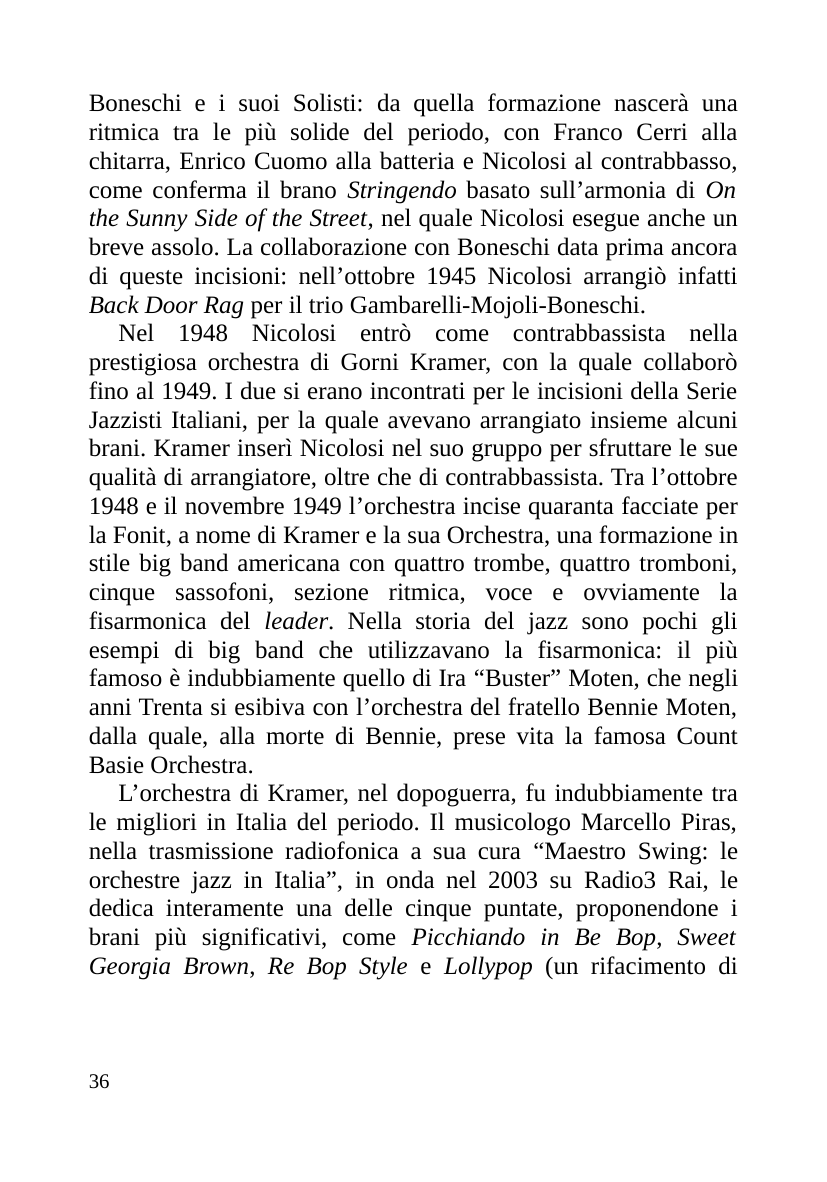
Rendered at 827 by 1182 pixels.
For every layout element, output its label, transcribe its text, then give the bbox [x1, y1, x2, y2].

text Boneschi e i suoi Solisti: da quella formazione nascerà una ritmica tra le più solide del periodo, con Franco Cerri alla chitarra, Enrico Cuomo alla batteria e Nicolosi al contrabbasso, come conferma il brano Stringendo basato sull’armonia di On the Sunny Side of the Street, nel quale Nicolosi esegue anche un breve assolo. La collaborazione con Boneschi data prima ancora di queste incisioni: nell’ottobre 1945 Nicolosi arrangiò infatti Back Door Rag per il trio Gambarelli-Mojoli-Boneschi. [88, 88, 738, 318]
text Nel 1948 Nicolosi entrò come contrabbassista nella prestigiosa orchestra di Gorni Kramer, con la quale collaborò fino al 1949. I due si erano incontrati per le incisioni della Serie Jazzisti Italiani, per la quale avevano arrangiato insieme alcuni brani. Kramer inserì Nicolosi nel suo gruppo per sfruttare le sue qualità di arrangiatore, oltre che di contrabbassista. Tra l’ottobre 1948 e il novembre 1949 l’orchestra incise quaranta facciate per la Fonit, a nome di Kramer e la sua Orchestra, una formazione in stile big band americana con quattro trombe, quattro tromboni, cinque sassofoni, sezione ritmica, voce e ovviamente la fisarmonica del leader. Nella storia del jazz sono pochi gli esempi di big band che utilizzavano la fisarmonica: il più famoso è indubbiamente quello di Ira “Buster” Moten, che negli anni Trenta si esibiva con l’orchestra del fratello Bennie Moten, dalla quale, alla morte di Bennie, prese vita la famosa Count Basie Orchestra. [88, 318, 738, 778]
text L’orchestra di Kramer, nel dopoguerra, fu indubbiamente tra le migliori in Italia del periodo. Il musicologo Marcello Piras, nella trasmissione radiofonica a sua cura “Maestro Swing: le orchestre jazz in Italia”, in onda nel 2003 su Radio3 Rai, le dedica interamente una delle cinque puntate, proponendone i brani più significativi, come Picchiando in Be Bop, Sweet Georgia Brown, Re Bop Style e Lollypop (un rifacimento di [88, 778, 738, 980]
